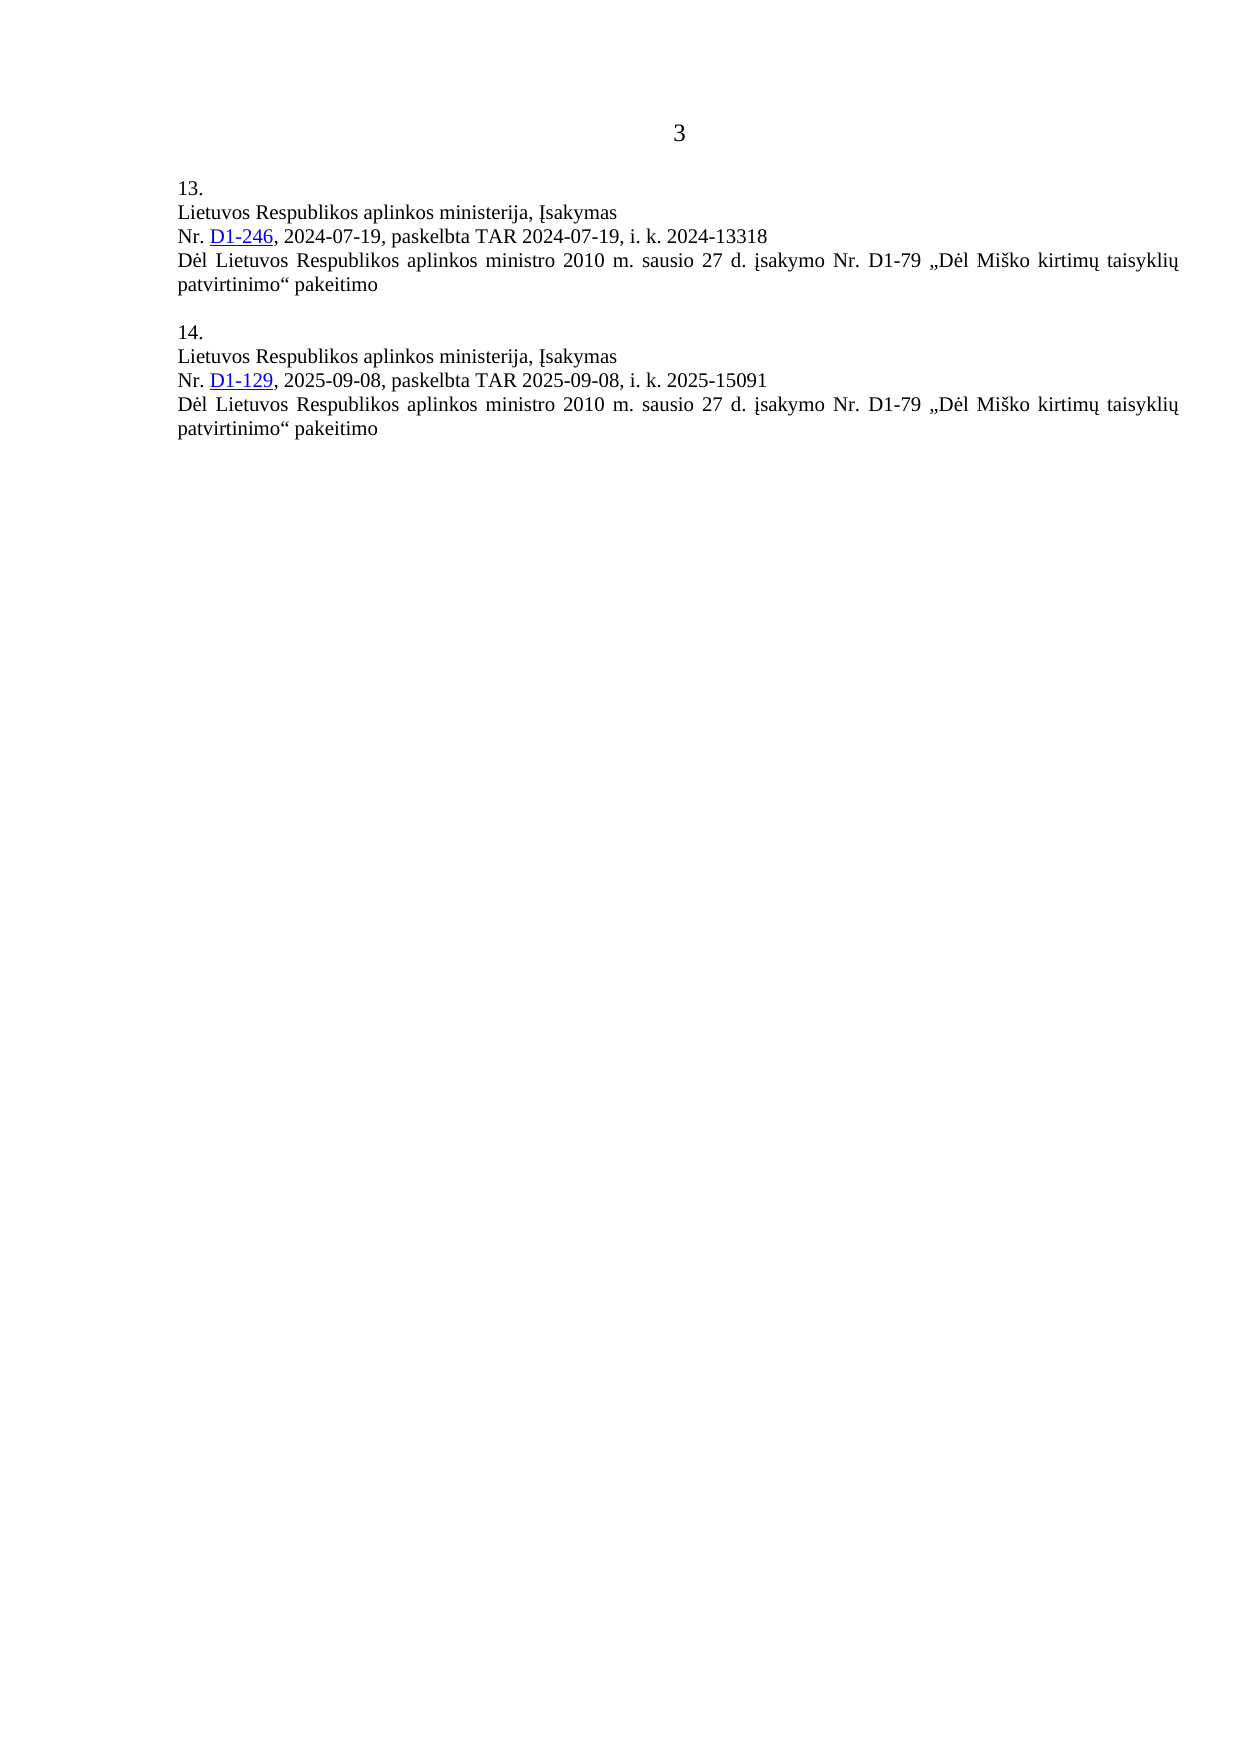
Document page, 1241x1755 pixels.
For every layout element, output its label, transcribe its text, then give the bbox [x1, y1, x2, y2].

text 14. [177, 320, 1181, 344]
text Lietuvos Respublikos aplinkos ministerija, Įsakymas [177, 344, 1181, 368]
text Lietuvos Respublikos aplinkos ministerija, Įsakymas [177, 200, 1181, 224]
text Nr. D1-246, 2024-07-19, paskelbta TAR 2024-07-19, i. k. 2024-13318 [177, 224, 1181, 248]
text Nr. D1-129, 2025-09-08, paskelbta TAR 2025-09-08, i. k. 2025-15091 [177, 368, 1181, 392]
text 13. [177, 176, 1181, 200]
text Dėl Lietuvos Respublikos aplinkos ministro 2010 m. sausio 27 d. įsakymo Nr. D1-79 „Dėl Miško kirtimų taisyklių patvirtinimo“ pakeitimo [177, 248, 1181, 296]
text Dėl Lietuvos Respublikos aplinkos ministro 2010 m. sausio 27 d. įsakymo Nr. D1-79 „Dėl Miško kirtimų taisyklių patvirtinimo“ pakeitimo [177, 392, 1181, 440]
